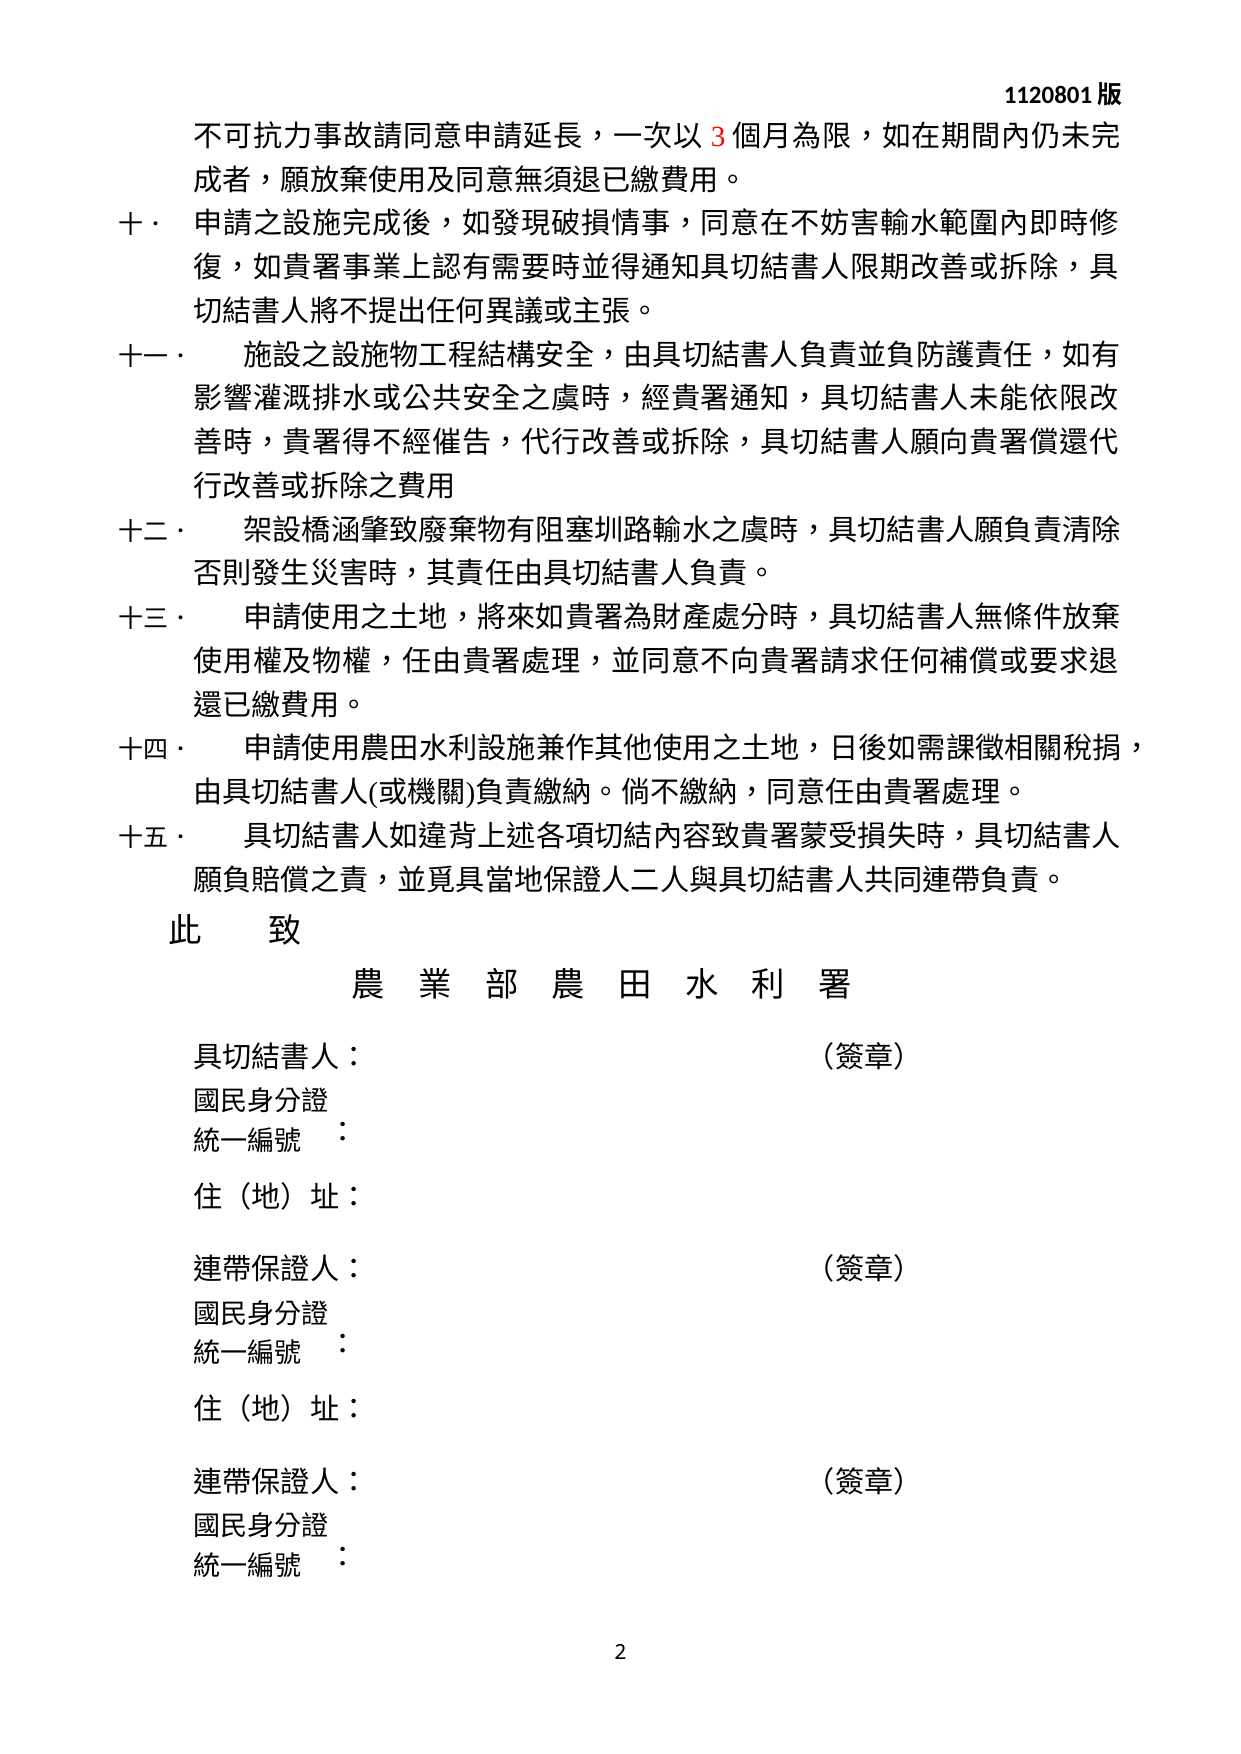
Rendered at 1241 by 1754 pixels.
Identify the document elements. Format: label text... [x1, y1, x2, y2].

text 住（地）址： [193, 1157, 1122, 1219]
text 具切結書人： （簽章） [193, 1007, 1122, 1082]
text 連帶保證人： （簽章） [193, 1219, 1122, 1294]
list 申請之設施完成後，如發現破損情事，同意在不妨害輸水範圍內即時修復，如貴署事業上認有需要時並得通知具切結書人限期改善或拆除，具切結書人將不提出任何異議或主張。 [118, 199, 1122, 330]
list 申請使用農田水利設施兼作其他使用之土地，日後如需課徵相關稅捐，由具切結書人(或機關)負責繳納。倘不繳納，同意任由貴署處理。 [118, 724, 1122, 811]
text 國民身分證統一編號： [193, 1507, 1122, 1582]
list 不可抗力事故請同意申請延長，一次以3個月為限，如在期間內仍未完成者，願放棄使用及同意無須退已繳費用。 [118, 111, 1122, 199]
text 國民身分證統一編號： [193, 1082, 1122, 1157]
list 施設之設施物工程結構安全，由具切結書人負責並負防護責任，如有影響灌溉排水或公共安全之虞時，經貴署通知，具切結書人未能依限改善時，貴署得不經催告，代行改善或拆除，具切結書人願向貴署償還代行改善或拆除之費用 [118, 330, 1122, 505]
list 申請使用之土地，將來如貴署為財產處分時，具切結書人無條件放棄使用權及物權，任由貴署處理，並同意不向貴署請求任何補償或要求退還已繳費用。 [118, 592, 1122, 724]
list 架設橋涵肇致廢棄物有阻塞圳路輸水之虞時，具切結書人願負責清除，否則發生災害時，其責任由具切結書人負責。 [118, 505, 1122, 592]
text 農 業 部 農 田 水 利 署 [118, 953, 1122, 1007]
list 具切結書人如違背上述各項切結內容致貴署蒙受損失時，具切結書人願負賠償之責，並覓具當地保證人二人與具切結書人共同連帶負責。 [118, 811, 1122, 899]
text 國民身分證統一編號： [193, 1294, 1122, 1369]
text 連帶保證人： （簽章） [193, 1432, 1122, 1507]
text 住（地）址： [193, 1369, 1122, 1432]
text 此 致 [168, 899, 1122, 953]
